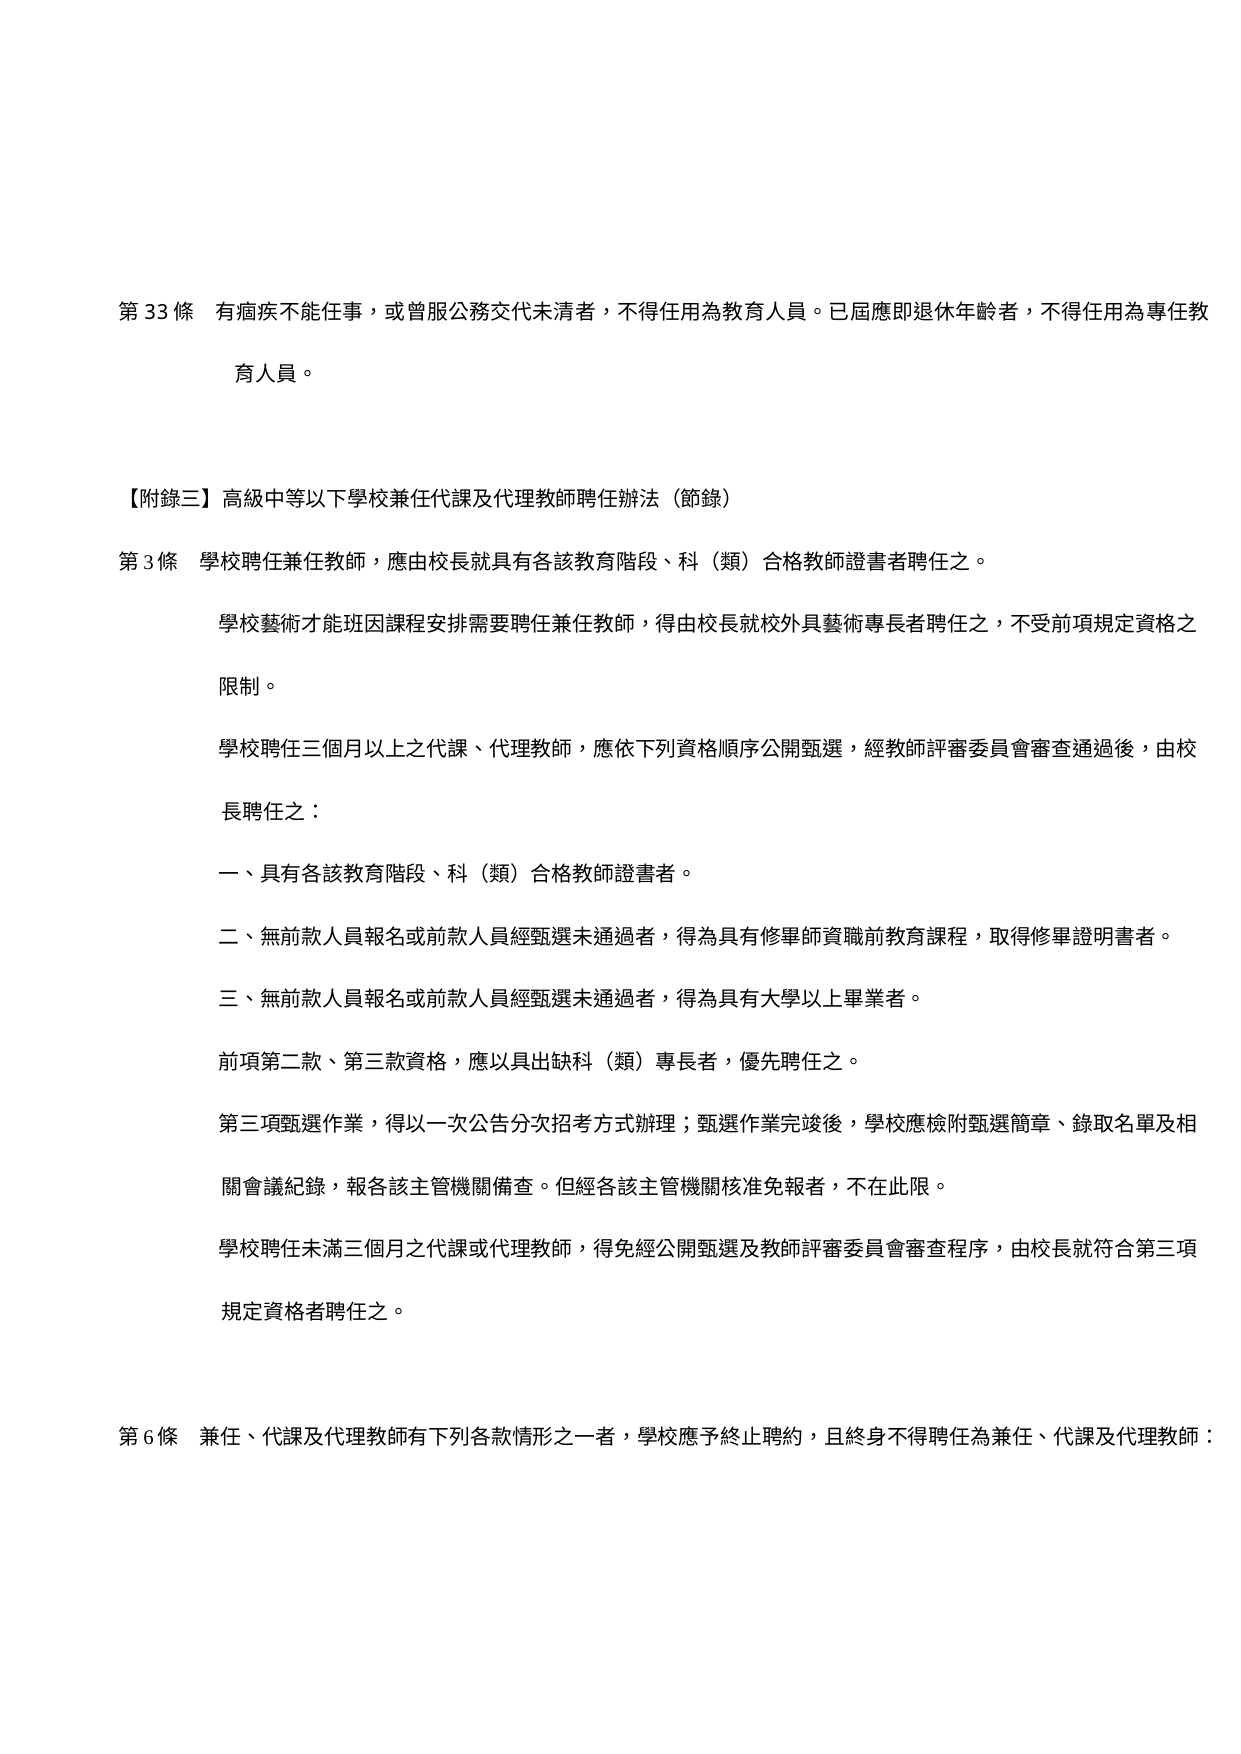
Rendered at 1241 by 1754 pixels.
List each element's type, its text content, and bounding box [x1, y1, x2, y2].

text 【附錄三】高級中等以下學校兼任代課及代理教師聘任辦法（節錄） [118, 456, 1211, 518]
text 學校藝術才能班因課程安排需要聘任兼任教師，得由校長就校外具藝術專長者聘任之，不受前項規定資格之限制。 [218, 581, 1211, 706]
text 第3條 學校聘任兼任教師，應由校長就具有各該教育階段、科（類）合格教師證書者聘任之。 [118, 518, 1211, 581]
text 一、具有各該教育階段、科（類）合格教師證書者。 [218, 831, 1211, 893]
text 第6條 兼任、代課及代理教師有下列各款情形之一者，學校應予終止聘約，且終身不得聘任為兼任、代課及代理教師： [118, 1393, 1211, 1456]
text 學校聘任未滿三個月之代課或代理教師，得免經公開甄選及教師評審委員會審查程序，由校長就符合第三項規定資格者聘任之。 [218, 1206, 1211, 1331]
text 三、無前款人員報名或前款人員經甄選未通過者，得為具有大學以上畢業者。 [218, 956, 1211, 1018]
text 前項第二款、第三款資格，應以具出缺科（類）專長者，優先聘任之。 [218, 1018, 1211, 1081]
text 第33條 有痼疾不能任事，或曾服公務交代未清者，不得任用為教育人員。已屆應即退休年齡者，不得任用為專任教育人員。 [118, 268, 1211, 393]
text 二、無前款人員報名或前款人員經甄選未通過者，得為具有修畢師資職前教育課程，取得修畢證明書者。 [218, 893, 1211, 956]
text 學校聘任三個月以上之代課、代理教師，應依下列資格順序公開甄選，經教師評審委員會審查通過後，由校長聘任之： [218, 706, 1211, 831]
text 第三項甄選作業，得以一次公告分次招考方式辦理；甄選作業完竣後，學校應檢附甄選簡章、錄取名單及相關會議紀錄，報各該主管機關備查。但經各該主管機關核准免報者，不在此限。 [218, 1081, 1211, 1206]
